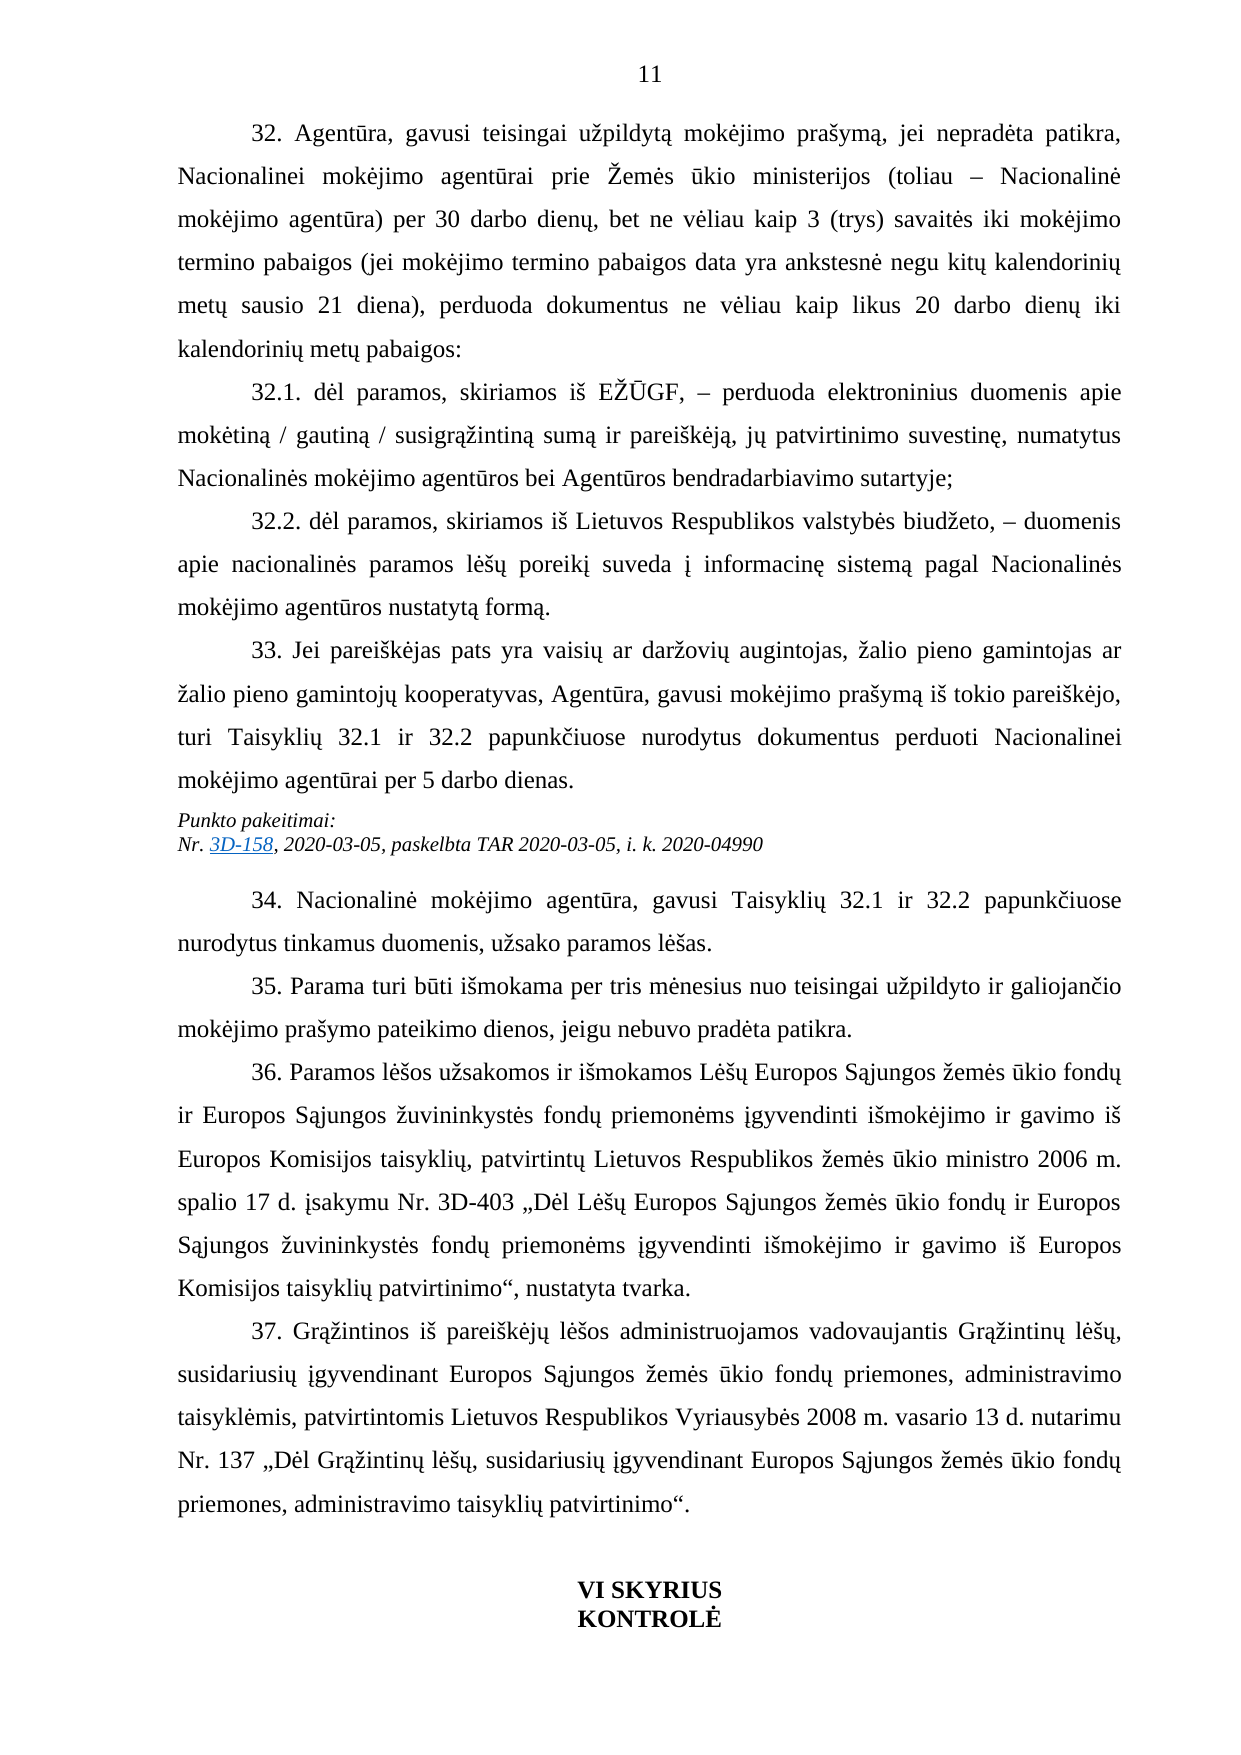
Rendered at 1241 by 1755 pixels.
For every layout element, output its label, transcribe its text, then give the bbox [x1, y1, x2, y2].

text 32.2. dėl paramos, skiriamos iš Lietuvos Respublikos valstybės biudžeto, – duomenis apie nacionalinės paramos lėšų poreikį suveda į informacinę sistemą pagal Nacionalinės mokėjimo agentūros nustatytą formą. [177, 506, 1122, 621]
text KONTROLĖ [177, 1604, 1122, 1632]
text 33. Jei pareiškėjas pats yra vaisių ar daržovių augintojas, žalio pieno gamintojas ar žalio pieno gamintojų kooperatyvas, Agentūra, gavusi mokėjimo prašymą iš tokio pareiškėjo, turi Taisyklių 32.1 ir 32.2 papunkčiuose nurodytus dokumentus perduoti Nacionalinei mokėjimo agentūrai per 5 darbo dienas. [177, 636, 1122, 794]
text Nr. 3D-158, 2020-03-05, paskelbta TAR 2020-03-05, i. k. 2020-04990 [177, 832, 1122, 856]
text 35. Parama turi būti išmokama per tris mėnesius nuo teisingai užpildyto ir galiojančio mokėjimo prašymo pateikimo dienos, jeigu nebuvo pradėta patikra. [177, 971, 1122, 1043]
text VI SKYRIUS [177, 1575, 1122, 1604]
text 34. Nacionalinė mokėjimo agentūra, gavusi Taisyklių 32.1 ir 32.2 papunkčiuose nurodytus tinkamus duomenis, užsako paramos lėšas. [177, 885, 1122, 957]
text 32. Agentūra, gavusi teisingai užpildytą mokėjimo prašymą, jei nepradėta patikra, Nacionalinei mokėjimo agentūrai prie Žemės ūkio ministerijos (toliau – Nacionalinė mokėjimo agentūra) per 30 darbo dienų, bet ne vėliau kaip 3 (trys) savaitės iki mokėjimo termino pabaigos (jei mokėjimo termino pabaigos data yra ankstesnė negu kitų kalendorinių metų sausio 21 diena), perduoda dokumentus ne vėliau kaip likus 20 darbo dienų iki kalendorinių metų pabaigos: [177, 118, 1122, 362]
text Punkto pakeitimai: [177, 808, 1122, 832]
text 37. Grąžintinos iš pareiškėjų lėšos administruojamos vadovaujantis Grąžintinų lėšų, susidariusių įgyvendinant Europos Sąjungos žemės ūkio fondų priemones, administravimo taisyklėmis, patvirtintomis Lietuvos Respublikos Vyriausybės 2008 m. vasario 13 d. nutarimu Nr. 137 „Dėl Grąžintinų lėšų, susidariusių įgyvendinant Europos Sąjungos žemės ūkio fondų priemones, administravimo taisyklių patvirtinimo“. [177, 1316, 1122, 1517]
text 36. Paramos lėšos užsakomos ir išmokamos Lėšų Europos Sąjungos žemės ūkio fondų ir Europos Sąjungos žuvininkystės fondų priemonėms įgyvendinti išmokėjimo ir gavimo iš Europos Komisijos taisyklių, patvirtintų Lietuvos Respublikos žemės ūkio ministro 2006 m. spalio 17 d. įsakymu Nr. 3D-403 „Dėl Lėšų Europos Sąjungos žemės ūkio fondų ir Europos Sąjungos žuvininkystės fondų priemonėms įgyvendinti išmokėjimo ir gavimo iš Europos Komisijos taisyklių patvirtinimo“, nustatyta tvarka. [177, 1057, 1122, 1302]
text 32.1. dėl paramos, skiriamos iš EŽŪGF, – perduoda elektroninius duomenis apie mokėtiną / gautiną / susigrąžintiną sumą ir pareiškėją, jų patvirtinimo suvestinę, numatytus Nacionalinės mokėjimo agentūros bei Agentūros bendradarbiavimo sutartyje; [177, 377, 1122, 492]
